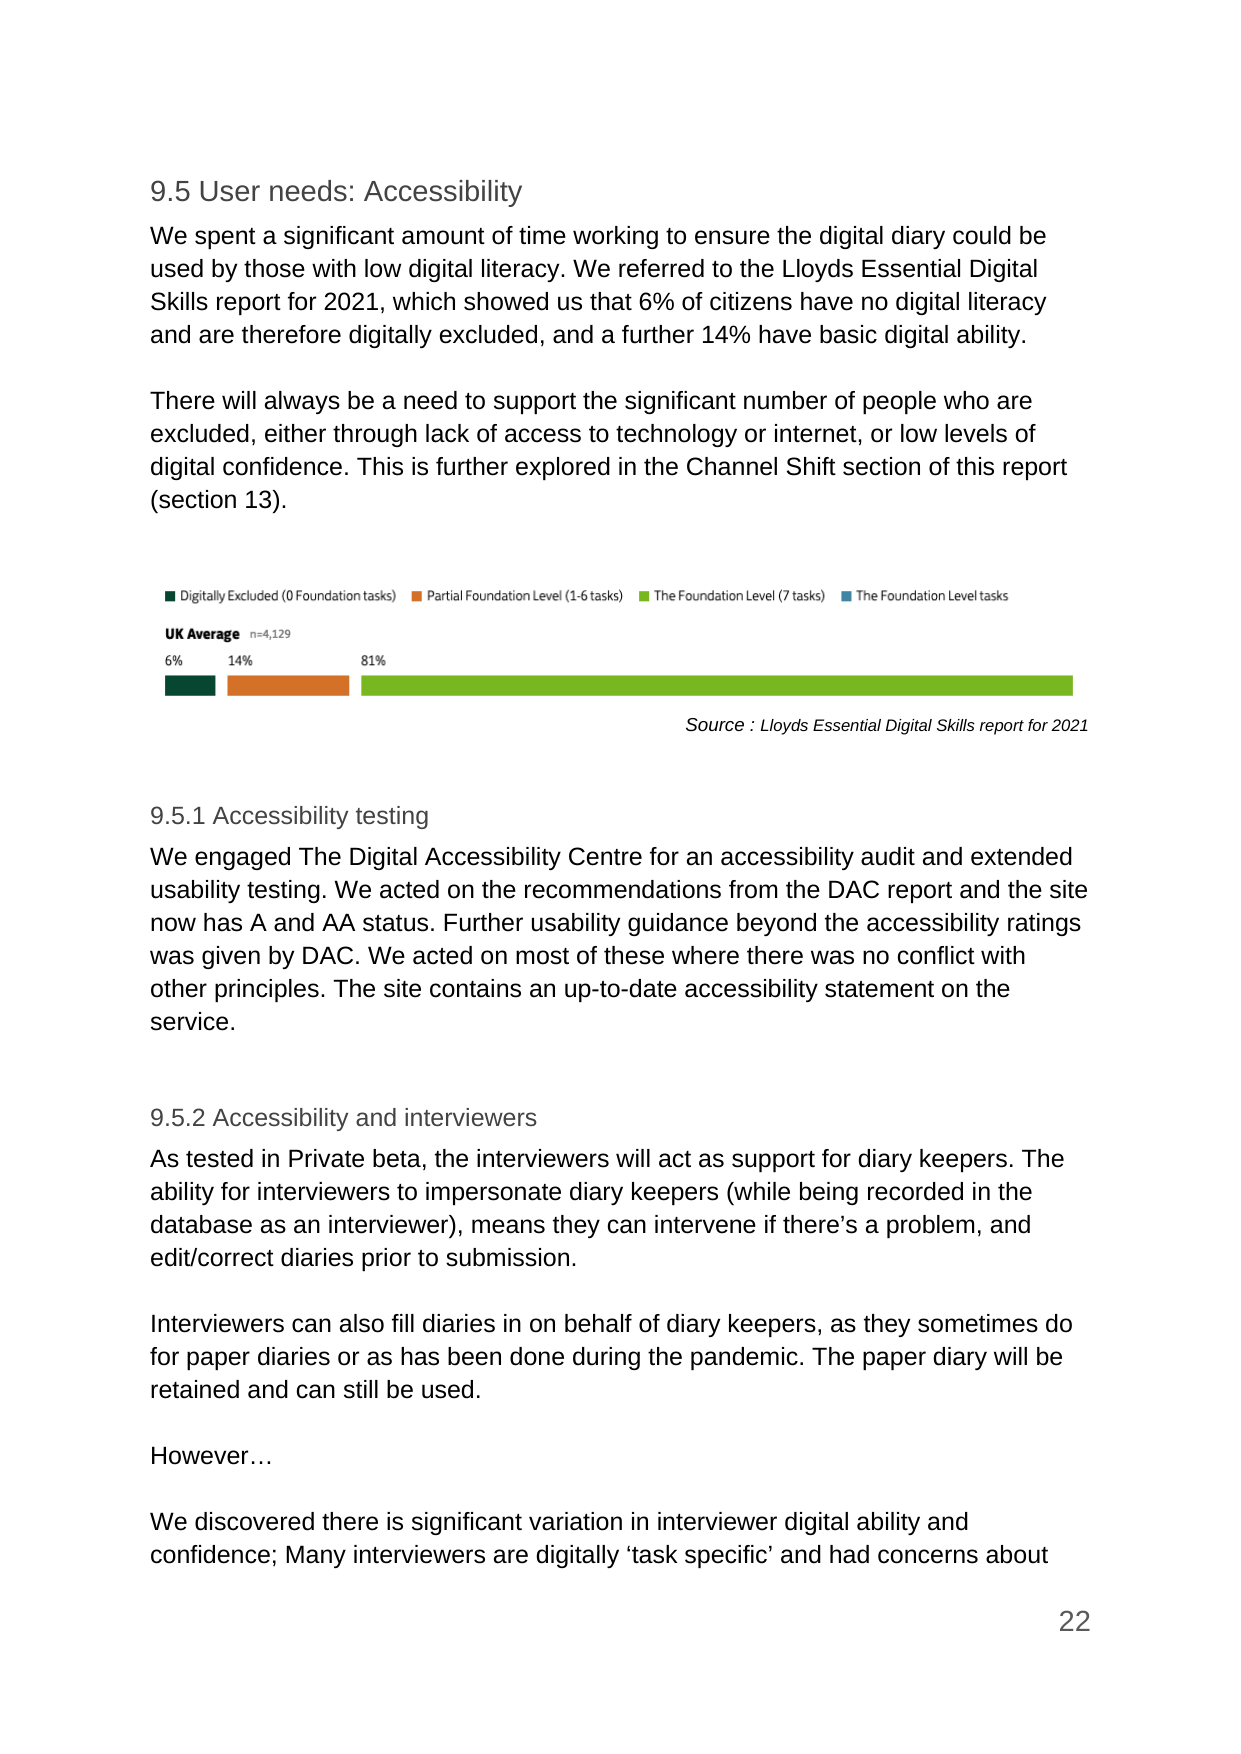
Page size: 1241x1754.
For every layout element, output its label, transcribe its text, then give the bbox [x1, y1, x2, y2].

text As tested in Private beta, the interviewers will act as support for diary keepers. The ability for interviewers to impersonate diary keepers (while being recorded in the database as an interviewer), means they can intervene if there’s a problem, and edit/correct diaries prior to submission. [150, 1144, 1091, 1272]
subtitle 9.5 User needs: Accessibility [150, 174, 1091, 208]
text However… [150, 1441, 1091, 1470]
subtitle 9.5.2 Accessibility and interviewers [150, 1103, 1091, 1131]
text We discovered there is significant variation in interviewer digital ability and confidence; Many interviewers are digitally ‘task specific’ and had concerns about [150, 1507, 1091, 1569]
text There will always be a need to support the significant number of people who are excluded, either through lack of access to technology or internet, or low levels of digital confidence. This is further explored in the Channel Shift section of this report (section 13). [150, 386, 1091, 514]
text Interviewers can also fill diaries in on behalf of diary keepers, as they sometimes do for paper diaries or as has been done during the pandemic. The paper diary will be retained and can still be used. [150, 1309, 1091, 1404]
text We engaged The Digital Accessibility Centre for an accessibility audit and extended usability testing. We acted on the recommendations from the DAC report and the site now has A and AA status. Further usability guidance beyond the accessibility ratings was given by DAC. We acted on most of these where there was no conflict with other principles. The site contains an up-to-date accessibility statement on the service. [150, 842, 1091, 1036]
text Source : Lloyds Essential Digital Skills report for 2021 [150, 714, 1091, 736]
text We spent a significant amount of time working to ensure the digital diary could be used by those with low digital literacy. We referred to the Lloyds Essential Digital Skills report for 2021, which showed us that 6% of citizens have no digital literacy and are therefore digitally excluded, and a further 14% have basic digital ability. [150, 221, 1091, 349]
subtitle 9.5.1 Accessibility testing [150, 801, 1091, 830]
